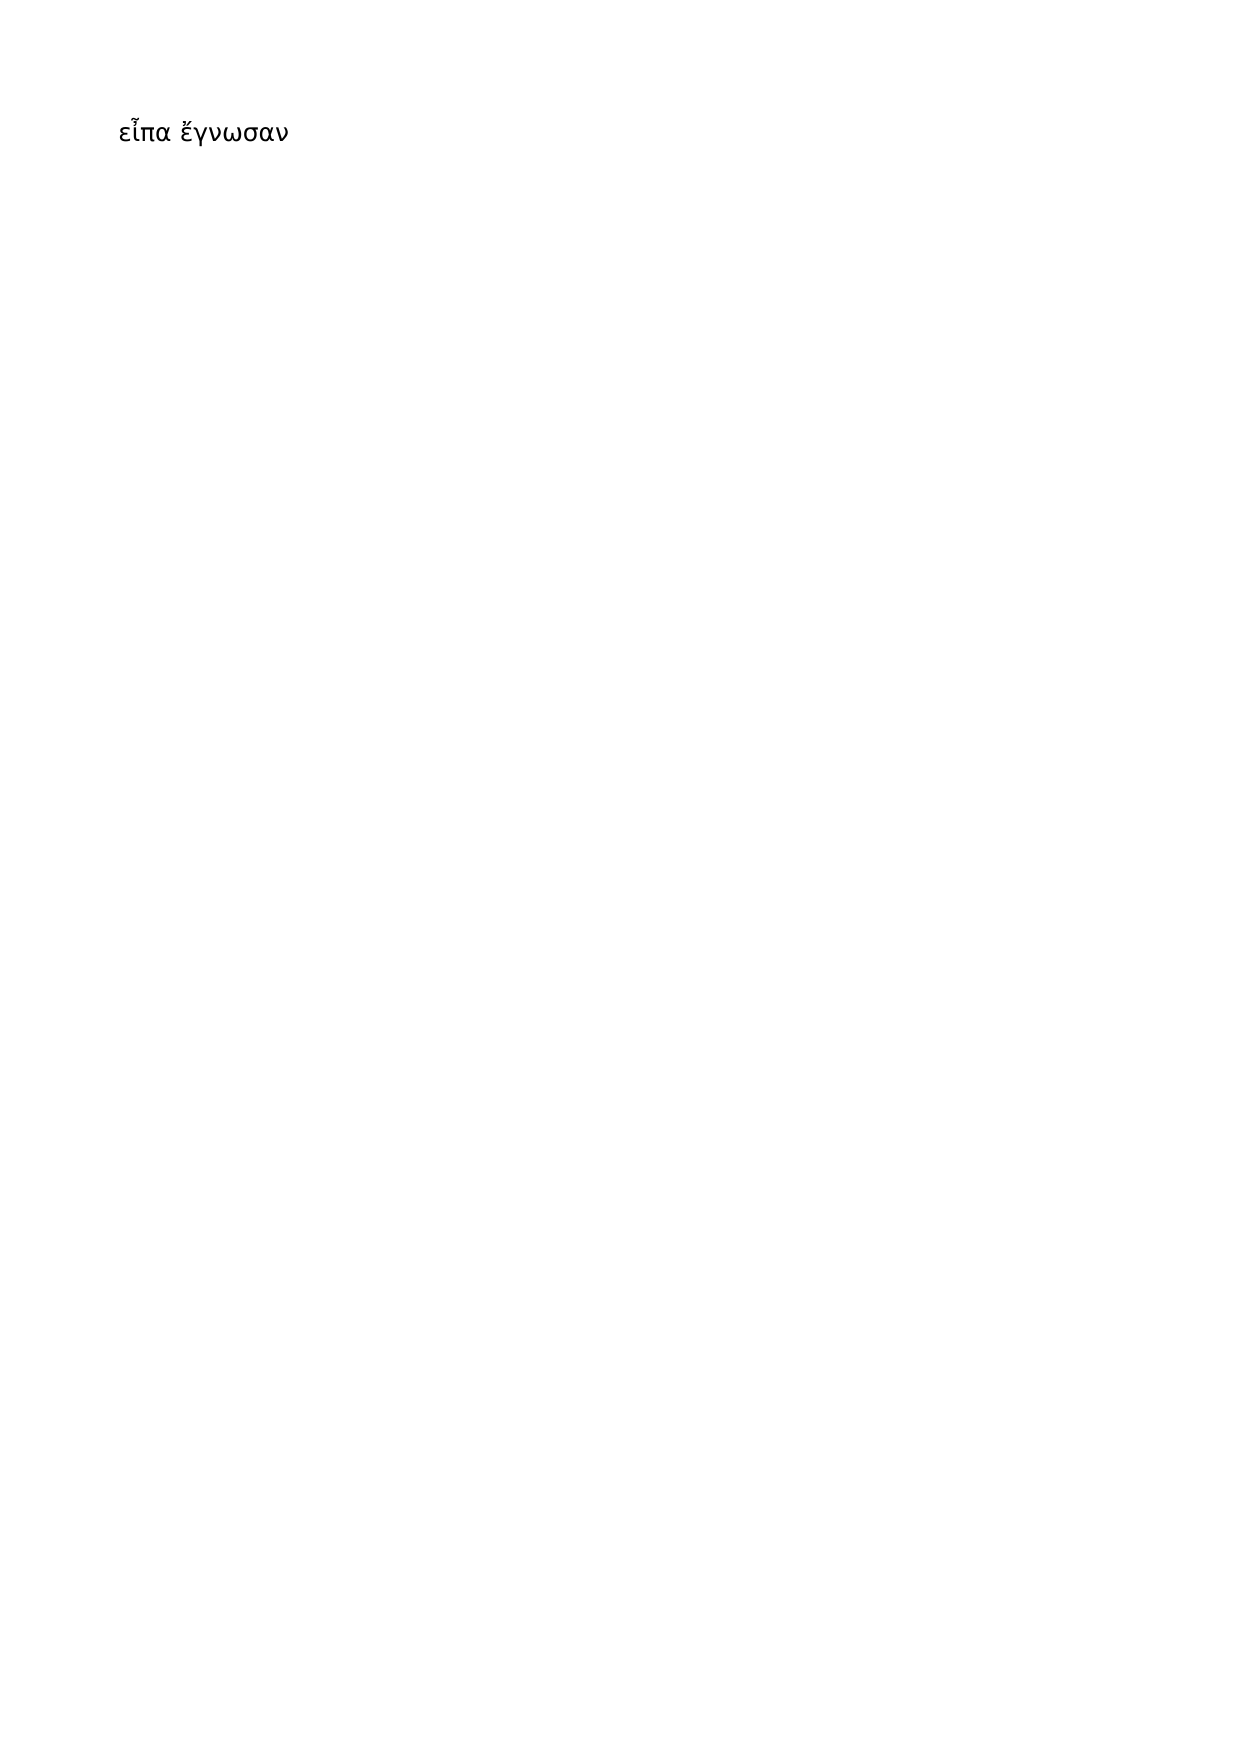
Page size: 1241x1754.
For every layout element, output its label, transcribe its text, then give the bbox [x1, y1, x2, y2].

text εἶπα ἔγνωσαν [118, 118, 1122, 147]
